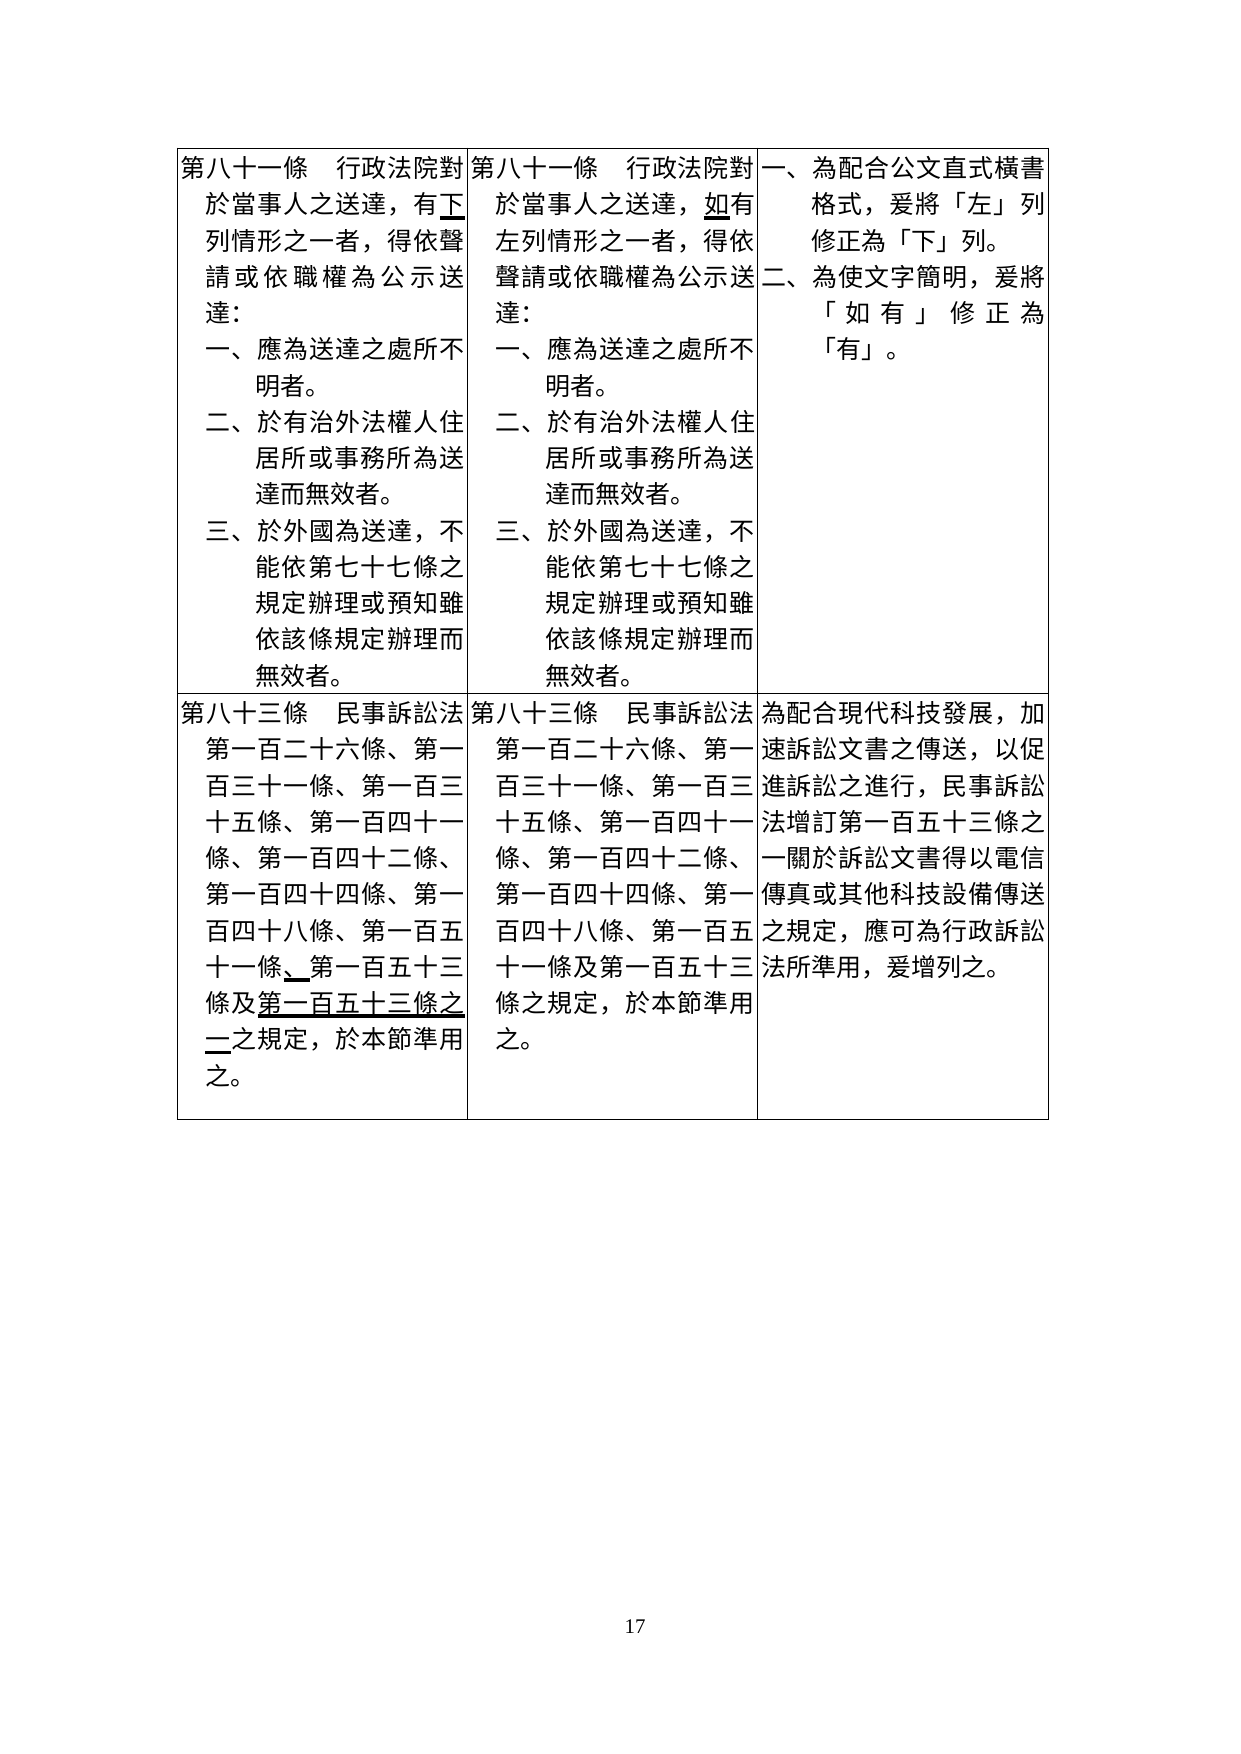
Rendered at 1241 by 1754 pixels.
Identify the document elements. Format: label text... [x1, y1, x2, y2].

table_cell 為配合現代科技發展，加速訴訟文書之傳送，以促進訴訟之進行，民事訴訟法增訂第一百五十三條之一關於訴訟文書得以電信傳真或其他科技設備傳送之規定，應可為行政訴訟法所準用，爰增列之。 [758, 694, 1048, 1118]
table_cell 第八十一條 行政法院對於當事人之送達，如有左列情形之一者，得依聲請或依職權為公示送達： 一、應為送達之處所不明者。 二、於有治外法權人住居所或事務所為送達而無效者。 三、於外國為送達，不能依第七十七條之規定辦理或預知雖依該條規定辦理而無效者。 [468, 149, 495, 692]
table_cell 一、為配合公文直式橫書格式，爰將「左」列修正為「下」列。 二、為使文字簡明，爰將「如有」修正為「有」。 [758, 149, 1048, 692]
table_cell 第八十三條 民事訴訟法第一百二十六條、第一百三十一條、第一百三十五條、第一百四十一條、第一百四十二條、第一百四十四條、第一百四十八條、第一百五十一條及第一百五十三條之規定，於本節準用之。 [468, 694, 757, 1118]
table_cell 第八十三條 民事訴訟法第一百二十六條、第一百三十一條、第一百三十五條、第一百四十一條、第一百四十二條、第一百四十四條、第一百四十八條、第一百五十一條、第一百五十三條及第一百五十三條之一之規定，於本節準用之。 [178, 694, 467, 1118]
table_cell 第八十一條 行政法院對於當事人之送達，有下列情形之一者，得依聲請或依職權為公示送達： 一、應為送達之處所不明者。 二、於有治外法權人住居所或事務所為送達而無效者。 三、於外國為送達，不能依第七十七條之規定辦理或預知雖依該條規定辦理而無效者。 [178, 149, 205, 692]
